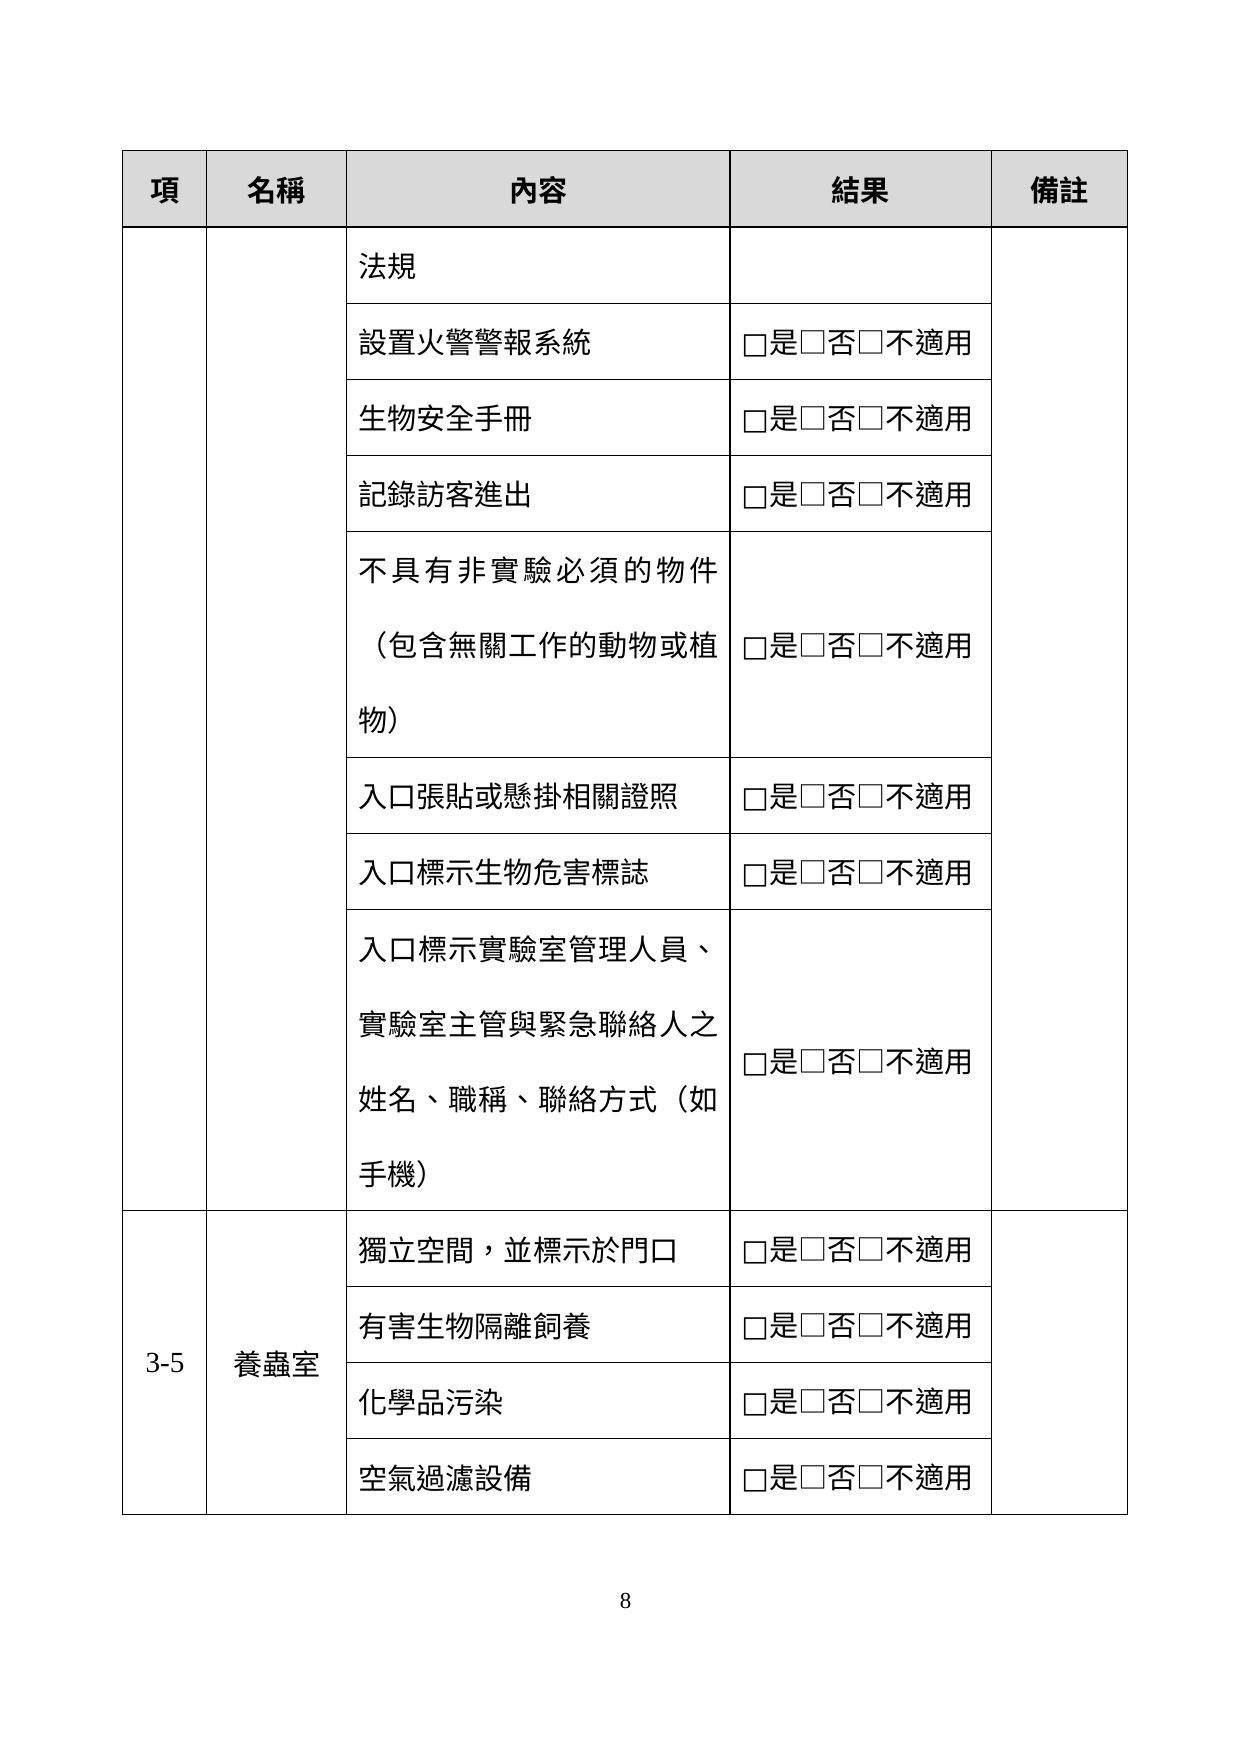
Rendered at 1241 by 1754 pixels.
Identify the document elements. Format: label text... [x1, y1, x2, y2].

table_cell 記錄訪客進出 [347, 456, 729, 531]
table_cell 生物安全手冊 [347, 380, 729, 454]
table_cell □是□否□不適用 [731, 456, 991, 531]
table_cell [992, 1211, 1127, 1514]
table_cell [123, 228, 206, 1210]
table_cell □是□否□不適用 [731, 1211, 991, 1286]
table_cell □是□否□不適用 [731, 758, 991, 833]
table_cell 化學品污染 [347, 1363, 729, 1438]
table_cell □是□否□不適用 [731, 1363, 991, 1438]
table_cell □是□否□不適用 [731, 304, 991, 378]
table_cell 空氣過濾設備 [347, 1439, 729, 1514]
table_cell 入口標示生物危害標誌 [347, 834, 729, 909]
table_cell [207, 228, 346, 1210]
table_cell 不具有非實驗必須的物件（包含無關工作的動物或植物） [347, 532, 729, 757]
table_cell 入口標示實驗室管理人員、實驗室主管與緊急聯絡人之姓名、職稱、聯絡方式（如手機） [347, 910, 729, 1210]
table_header 結果 [731, 151, 991, 226]
table_cell 獨立空間，並標示於門口 [347, 1211, 729, 1286]
table_header 項 [123, 151, 206, 226]
table_cell [731, 228, 991, 302]
table_cell 設置火警警報系統 [347, 304, 729, 378]
table_cell 養蟲室 [207, 1211, 346, 1514]
table_cell □是□否□不適用 [731, 380, 991, 454]
table_cell 入口張貼或懸掛相關證照 [347, 758, 729, 833]
table_cell 有害生物隔離飼養 [347, 1287, 729, 1362]
table_cell [992, 228, 1127, 1210]
table_cell □是□否□不適用 [731, 1439, 991, 1514]
table_cell □是□否□不適用 [731, 1287, 991, 1362]
table_cell □是□否□不適用 [731, 834, 991, 909]
table_header 內容 [347, 151, 729, 226]
table_cell □是□否□不適用 [731, 910, 991, 1210]
table_header 備註 [992, 151, 1127, 226]
table_cell 3-5 [123, 1211, 206, 1514]
table_header 名稱 [207, 151, 346, 226]
table_cell □是□否□不適用 [731, 532, 991, 757]
table_cell 法規 [347, 228, 729, 302]
